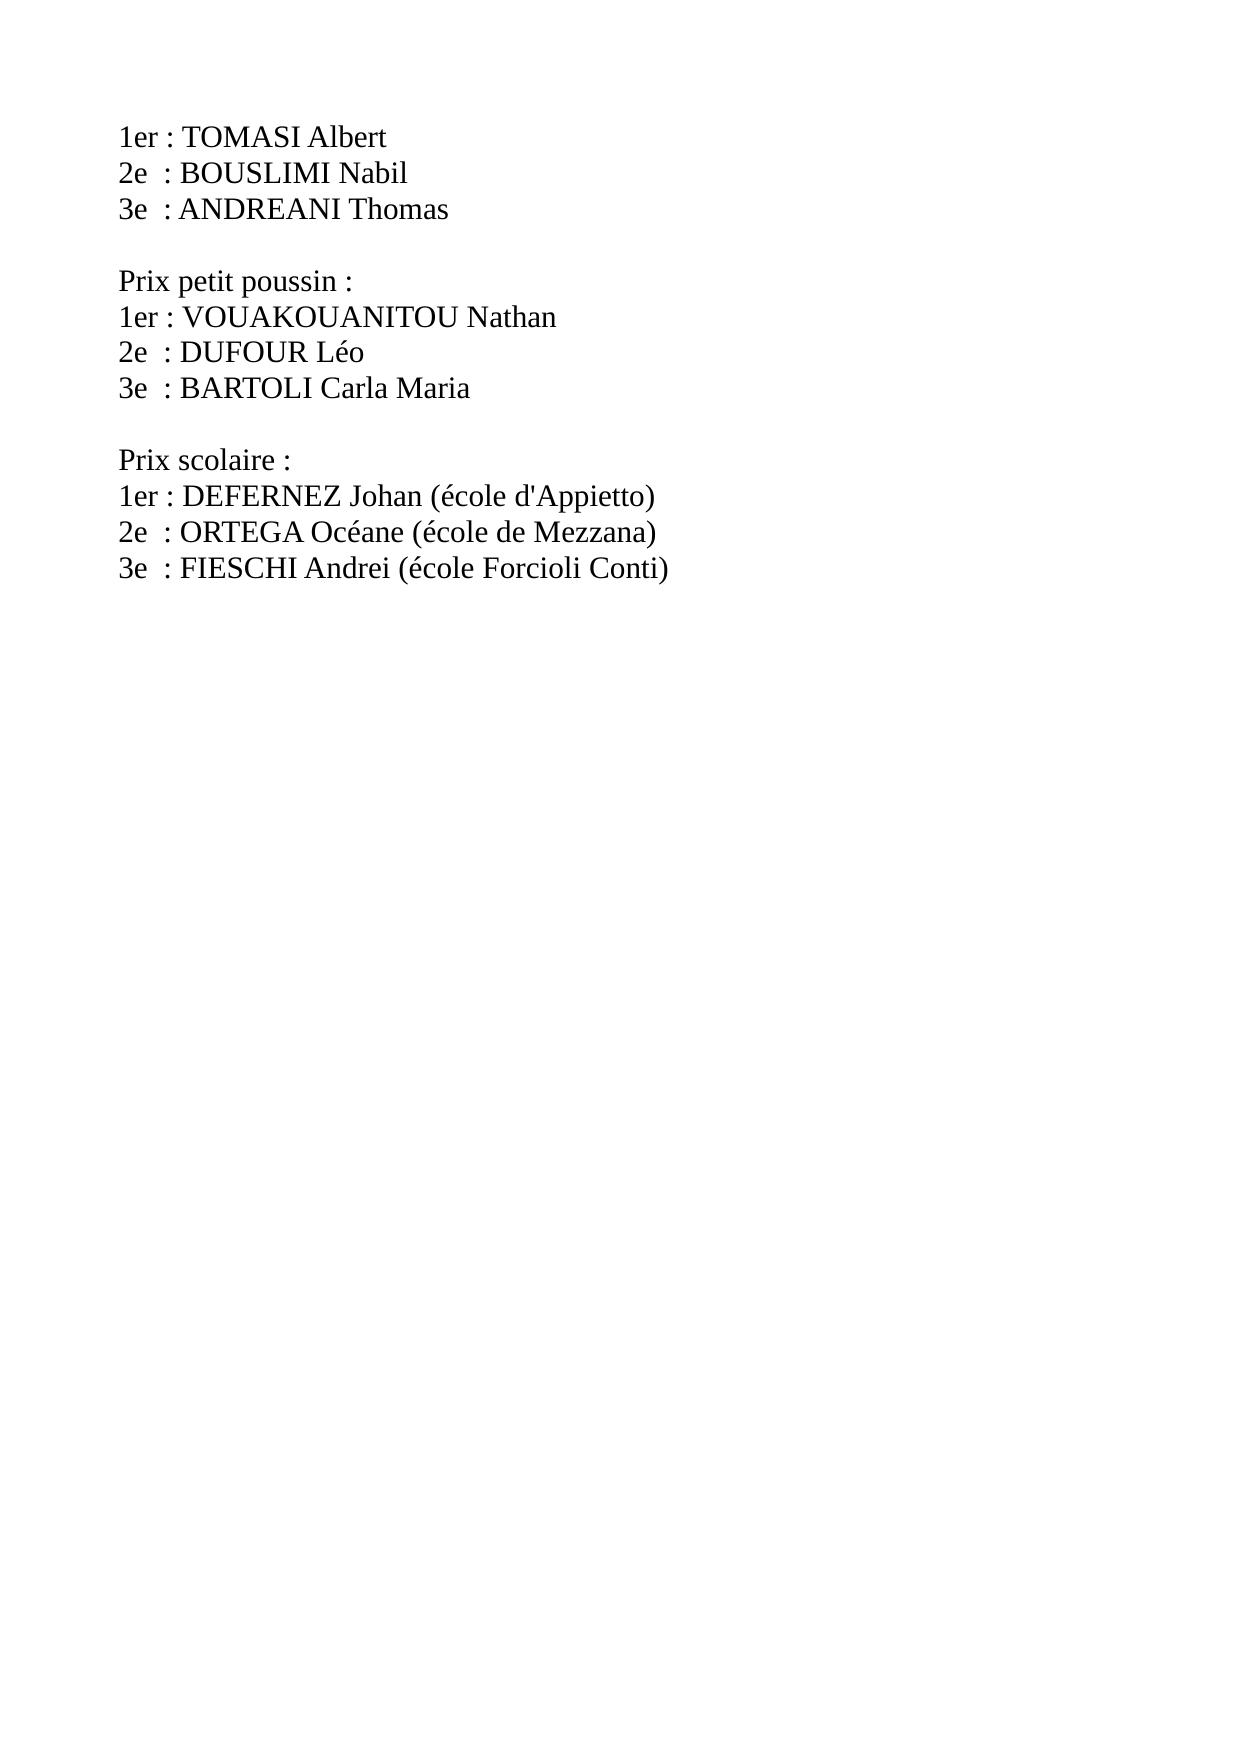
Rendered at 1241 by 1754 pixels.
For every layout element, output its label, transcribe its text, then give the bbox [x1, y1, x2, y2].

text 2e : ORTEGA Océane (école de Mezzana) [118, 513, 1122, 549]
text 2e : DUFOUR Léo [118, 334, 1122, 370]
text 1er : DEFERNEZ Johan (école d'Appietto) [118, 477, 1122, 513]
text Prix scolaire : [118, 442, 1122, 477]
text 1er : TOMASI Albert [118, 118, 1122, 154]
text Prix petit poussin : [118, 262, 1122, 298]
text 1er : VOUAKOUANITOU Nathan [118, 298, 1122, 334]
text 3e : ANDREANI Thomas [118, 190, 1122, 226]
text 2e : BOUSLIMI Nabil [118, 154, 1122, 190]
text 3e : FIESCHI Andrei (école Forcioli Conti) [118, 549, 1122, 585]
text 3e : BARTOLI Carla Maria [118, 370, 1122, 406]
